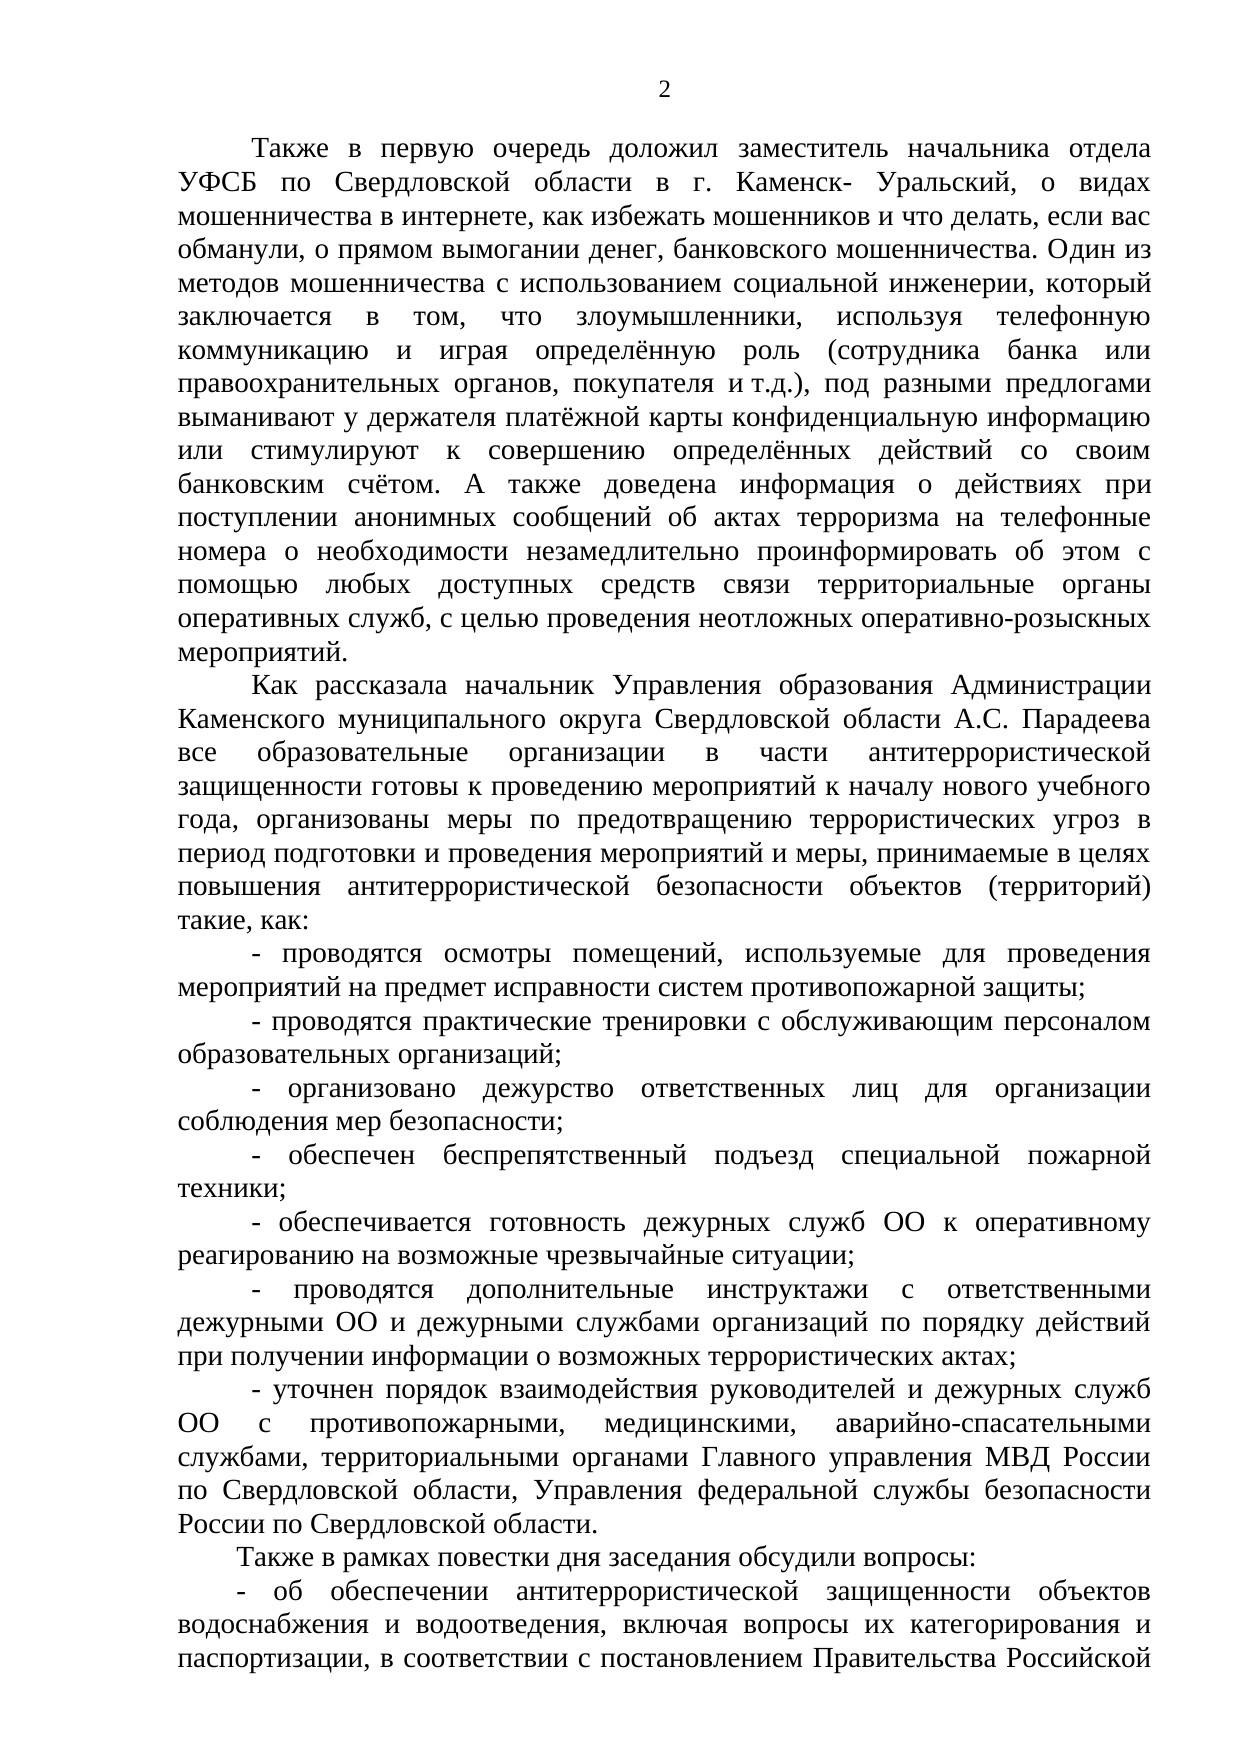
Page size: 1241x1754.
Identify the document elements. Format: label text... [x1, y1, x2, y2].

text - обеспечен беспрепятственный подъезд специальной пожарной техники; [177, 1137, 1152, 1204]
text - об обеспечении антитеррористической защищенности объектов водоснабжения и водоотведения, включая вопросы их категорирования и паспортизации, в соответствии с постановлением Правительства Российской [177, 1573, 1152, 1673]
text Также в первую очередь доложил заместитель начальника отдела УФСБ по Свердловской области в г. Каменск- Уральский, о видах мошенничества в интернете, как избежать мошенников и что делать, если вас обманули, о прямом вымогании денег, банковского мошенничества. Один из методов мошенничества с использованием социальной инженерии, который заключается в том, что злоумышленники, используя телефонную коммуникацию и играя определённую роль (сотрудника банка или правоохранительных органов, покупателя и т.д.), под разными предлогами выманивают у держателя платёжной карты конфиденциальную информацию или стимулируют к совершению определённых действий со своим банковским счётом. А также доведена информация о действиях при поступлении анонимных сообщений об актах терроризма на телефонные номера о необходимости незамедлительно проинформировать об этом с помощью любых доступных средств связи территориальные органы оперативных служб, с целью проведения неотложных оперативно-розыскных мероприятий. [177, 131, 1152, 667]
text - проводятся осмотры помещений, используемые для проведения мероприятий на предмет исправности систем противопожарной защиты; [177, 936, 1152, 1003]
text - проводятся практические тренировки с обслуживающим персоналом образовательных организаций; [177, 1003, 1152, 1070]
text Также в рамках повестки дня заседания обсудили вопросы: [177, 1539, 1152, 1573]
text - проводятся дополнительные инструктажи с ответственными дежурными ОО и дежурными службами организаций по порядку действий при получении информации о возможных террористических актах; [177, 1271, 1152, 1372]
text - обеспечивается готовность дежурных служб ОО к оперативному реагированию на возможные чрезвычайные ситуации; [177, 1204, 1152, 1271]
text - организовано дежурство ответственных лиц для организации соблюдения мер безопасности; [177, 1070, 1152, 1137]
text Как рассказала начальник Управления образования Администрации Каменского муниципального округа Свердловской области А.С. Парадеева все образовательные организации в части антитеррористической защищенности готовы к проведению мероприятий к началу нового учебного года, организованы меры по предотвращению террористических угроз в период подготовки и проведения мероприятий и меры, принимаемые в целях повышения антитеррористической безопасности объектов (территорий) такие, как: [177, 667, 1152, 936]
text - уточнен порядок взаимодействия руководителей и дежурных служб ОО с противопожарными, медицинскими, аварийно-спасательными службами, территориальными органами Главного управления МВД России по Свердловской области, Управления федеральной службы безопасности России по Свердловской области. [177, 1372, 1152, 1539]
